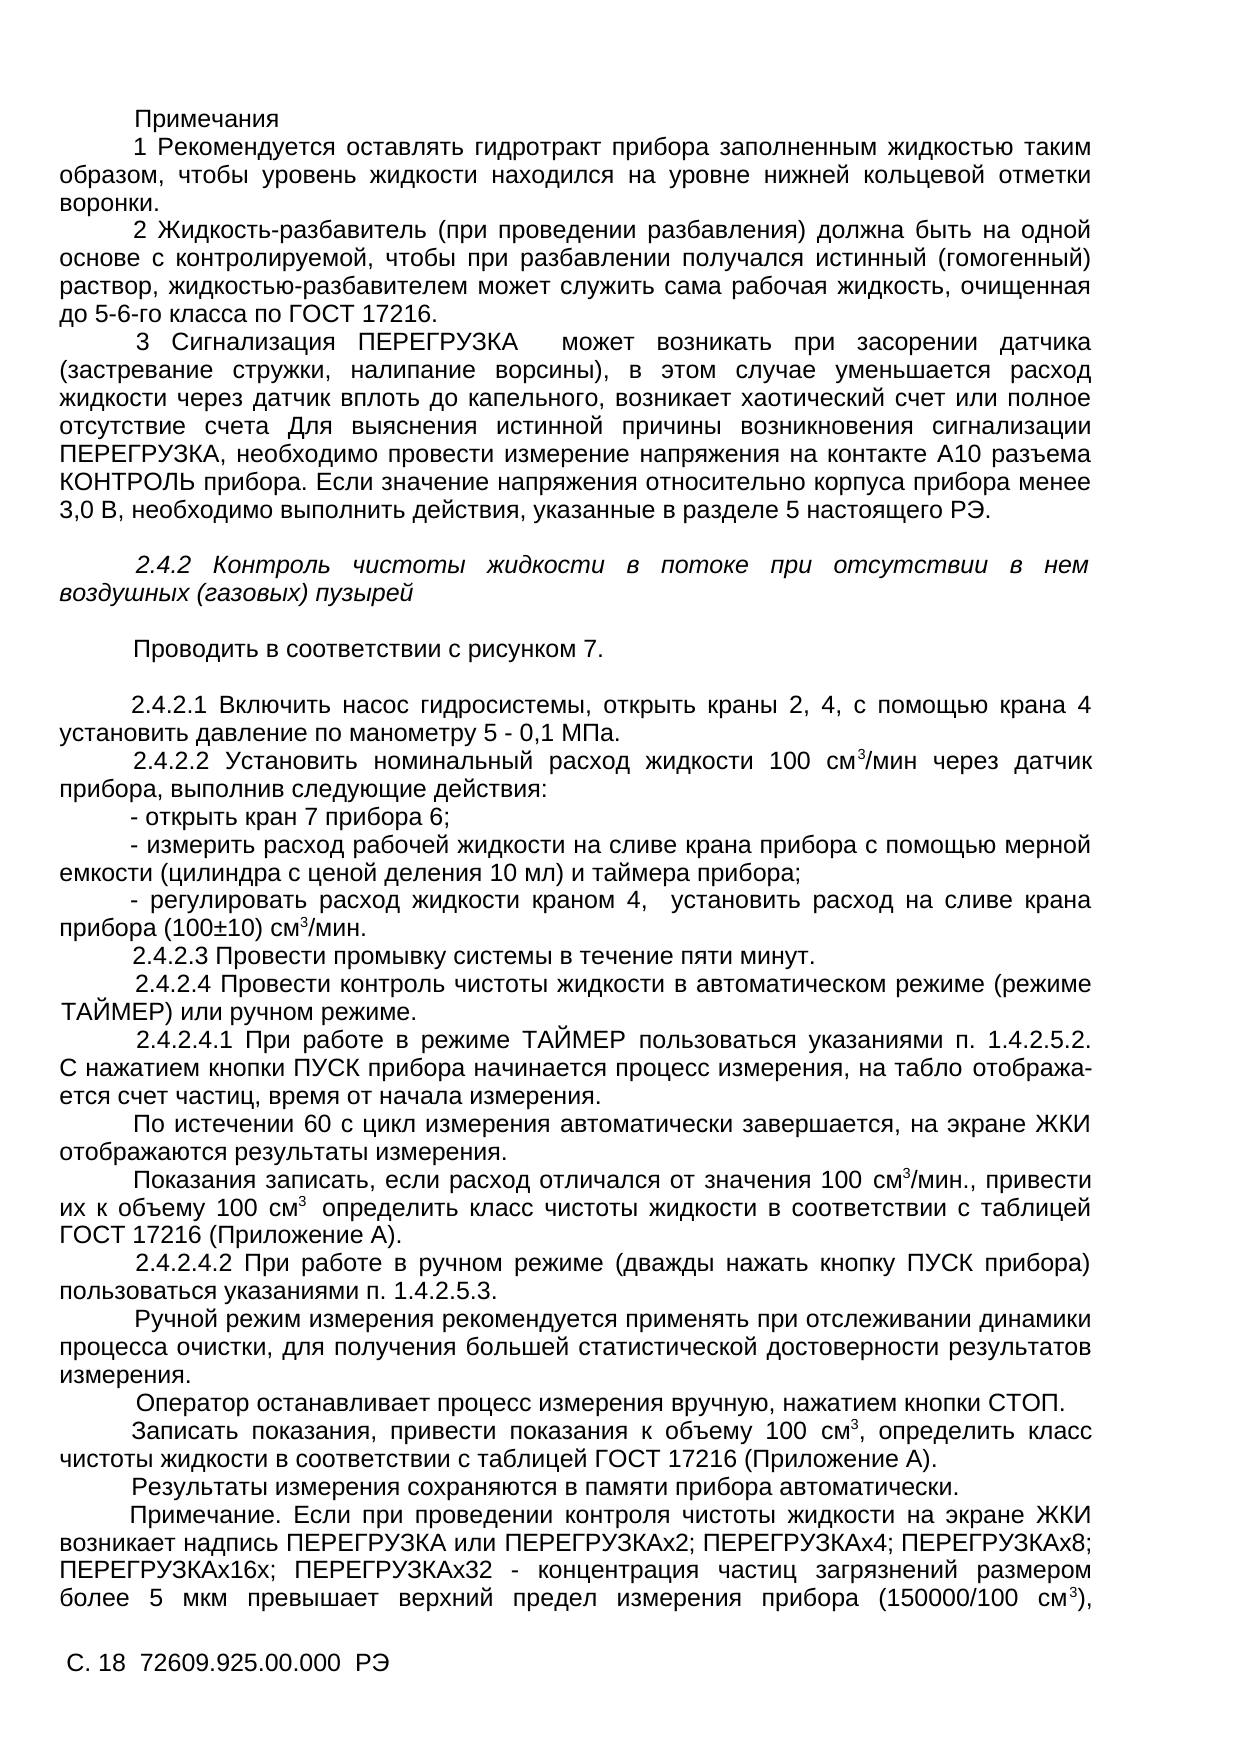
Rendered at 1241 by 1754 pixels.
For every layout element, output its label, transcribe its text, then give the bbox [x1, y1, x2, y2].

text 2.4.2.4 Провести контроль чистоты жидкости в автоматическом режиме (режиме ТАЙМЕР) или ручном режиме. [61, 970, 1092, 1026]
text 2.4.2.4.1 При работе в режиме ТАЙМЕР пользоваться указаниями п. 1.4.2.5.2. С нажатием кнопки ПУСК прибора начинается процесс измерения, на табло отобража-ется счет частиц, время от начала измерения. [59, 1026, 1092, 1110]
text 1 Рекомендуется оставлять гидротракт прибора заполненным жидкостью таким образом, чтобы уровень жидкости находился на уровне нижней кольцевой отметки воронки. [59, 133, 1092, 216]
text Показания записать, если расход отличался от значения 100 см3/мин., привести их к объему 100 см3 определить класс чистоты жидкости в соответствии с таблицей ГОСТ 17216 (Приложение А). [59, 1166, 1092, 1249]
text - открыть кран 7 прибора 6; [59, 803, 1092, 831]
text - измерить расход рабочей жидкости на сливе крана прибора с помощью мерной емкости (цилиндра с ценой деления 10 мл) и таймера прибора; [59, 831, 1092, 886]
text Проводить в соответствии с рисунком 7. [59, 635, 1092, 663]
text Примечания [59, 105, 1092, 133]
text Оператор останавливает процесс измерения вручную, нажатием кнопки СТОП. [59, 1389, 1092, 1417]
text 3 Сигнализация ПЕРЕГРУЗКА может возникать при засорении датчика (застревание стружки, налипание ворсины), в этом случае уменьшается расход жидкости через датчик вплоть до капельного, возникает хаотический счет или полное отсутствие счета Для выяснения истинной причины возникновения сигнализации ПЕРЕГРУЗКА, необходимо провести измерение напряжения на контакте А10 разъема КОНТРОЛЬ прибора. Если значение напряжения относительно корпуса прибора менее 3,0 В, необходимо выполнить действия, указанные в разделе 5 настоящего РЭ. [59, 328, 1092, 523]
text 2.4.2 Контроль чистоты жидкости в потоке при отсутствии в нем воздушных (газовых) пузырей [59, 551, 1092, 607]
text 2 Жидкость-разбавитель (при проведении разбавления) должна быть на одной основе с контролируемой, чтобы при разбавлении получался истинный (гомогенный) раствор, жидкостью-разбавителем может служить сама рабочая жидкость, очищенная до 5-6-го класса по ГОСТ 17216. [59, 216, 1092, 328]
text Примечание. Если при проведении контроля чистоты жидкости на экране ЖКИ возникает надпись ПЕРЕГРУЗКА или ПЕРЕГРУЗКАх2; ПЕРЕГРУЗКАх4; ПЕРЕГРУЗКАх8; ПЕРЕГРУЗКАх16х; ПЕРЕГРУЗКАх32 - концентрация частиц загрязнений размером более 5 мкм превышает верхний предел измерения прибора (150000/100 см3), [59, 1501, 1092, 1612]
text - регулировать расход жидкости краном 4, установить расход на сливе крана прибора (100±10) см3/мин. [59, 886, 1092, 942]
text По истечении 60 с цикл измерения автоматически завершается, на экране ЖКИ отображаются результаты измерения. [59, 1110, 1092, 1166]
text 2.4.2.2 Установить номинальный расход жидкости 100 см3/мин через датчик прибора, выполнив следующие действия: [59, 747, 1092, 803]
text Ручной режим измерения рекомендуется применять при отслеживании динамики процесса очистки, для получения большей статистической достоверности результатов измерения. [59, 1305, 1092, 1389]
text Результаты измерения сохраняются в памяти прибора автоматически. [59, 1473, 1092, 1501]
text Записать показания, привести показания к объему 100 см3, определить класс чистоты жидкости в соответствии с таблицей ГОСТ 17216 (Приложение А). [59, 1417, 1092, 1473]
text 2.4.2.4.2 При работе в ручном режиме (дважды нажать кнопку ПУСК прибора) пользоваться указаниями п. 1.4.2.5.3. [59, 1249, 1092, 1305]
text 2.4.2.1 Включить насос гидросистемы, открыть краны 2, 4, с помощью крана 4 установить давление по манометру 5 - 0,1 МПа. [59, 691, 1092, 747]
text 2.4.2.3 Провести промывку системы в течение пяти минут. [59, 942, 1092, 970]
